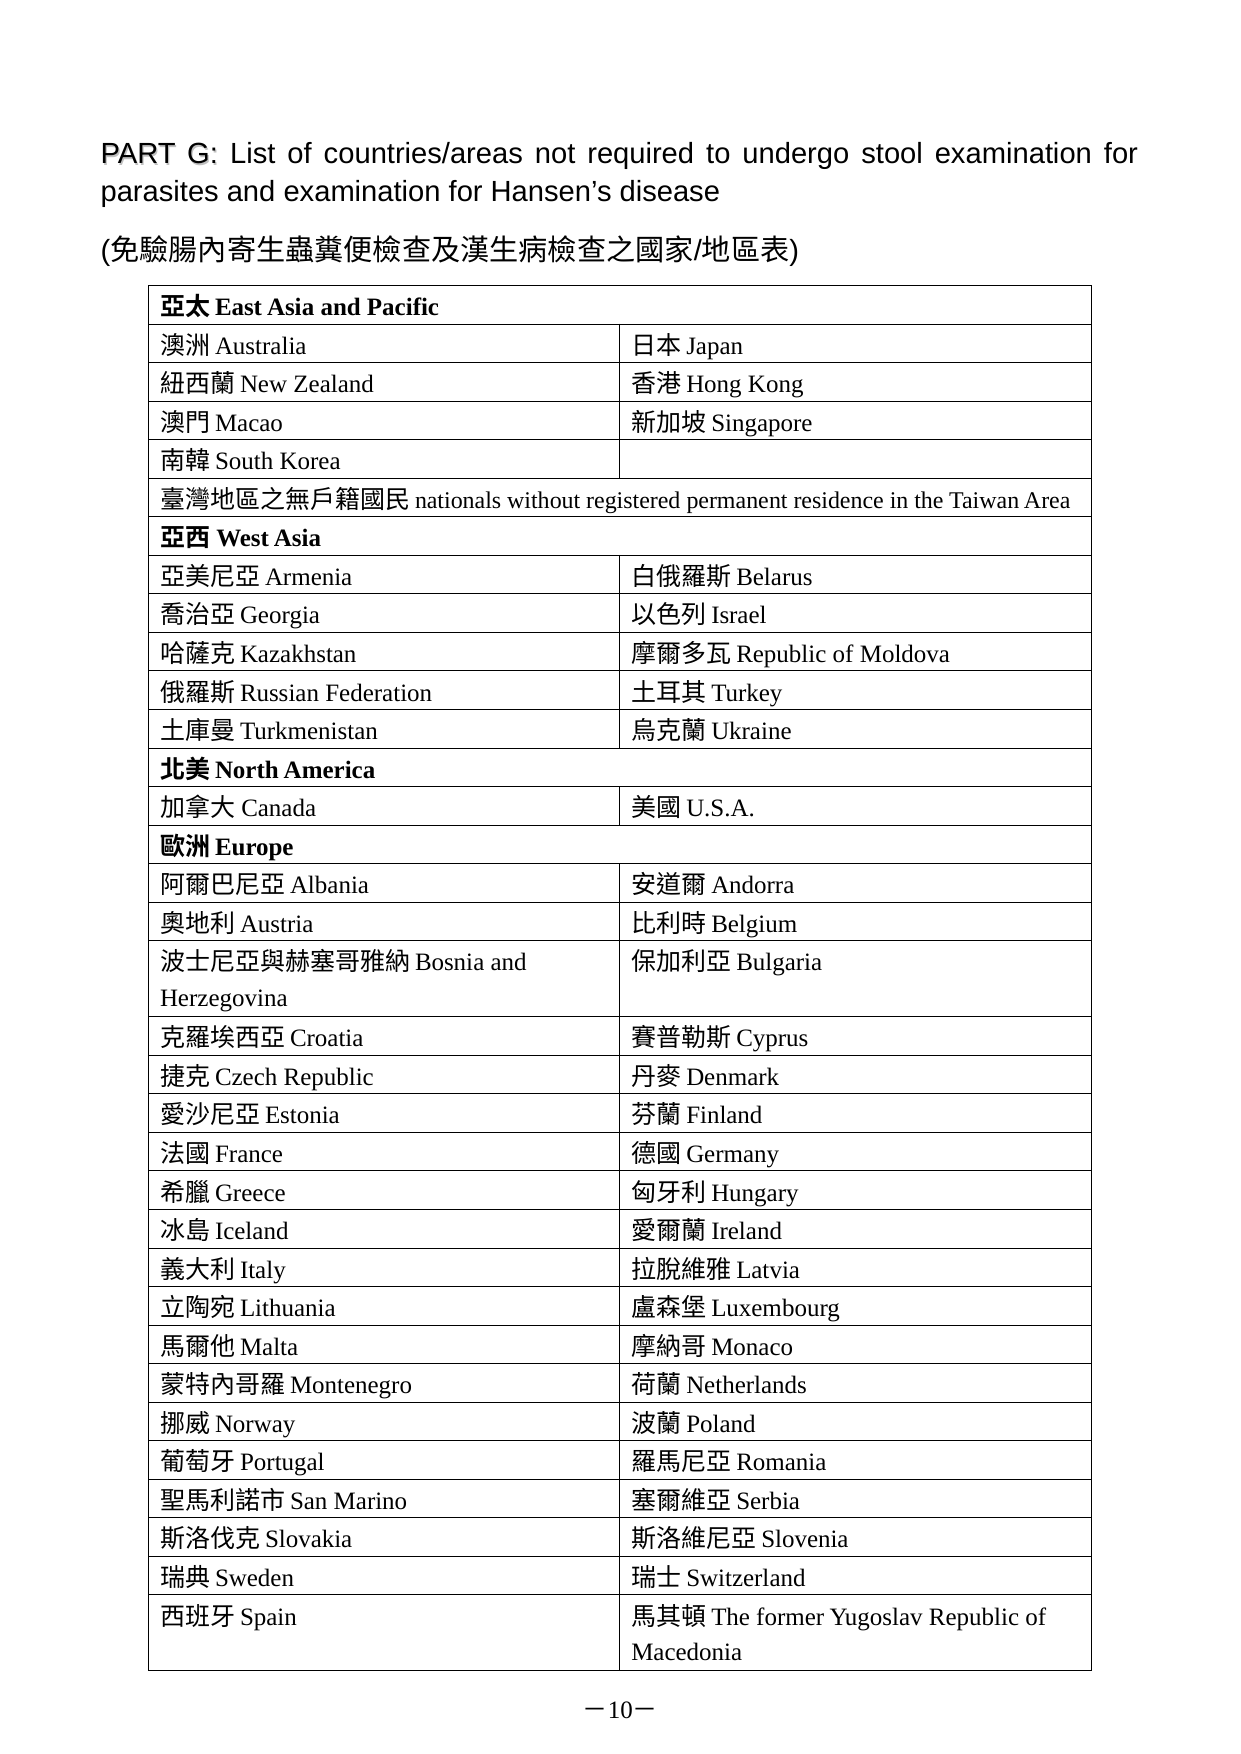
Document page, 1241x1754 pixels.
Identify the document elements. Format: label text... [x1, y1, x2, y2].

table_cell [620, 440, 1091, 478]
table_cell 澳門Macao [149, 402, 619, 439]
table_cell 澳洲Australia [149, 325, 619, 362]
table_cell 葡萄牙Portugal [149, 1441, 619, 1479]
table_cell 喬治亞Georgia [149, 594, 619, 632]
table_cell 白俄羅斯Belarus [620, 556, 1091, 593]
table_cell 希臘Greece [149, 1171, 619, 1209]
table_cell 摩爾多瓦Republic of Moldova [620, 633, 1091, 670]
table_cell 瑞典Sweden [149, 1557, 619, 1594]
table_cell 馬爾他Malta [149, 1326, 619, 1363]
table_cell 芬蘭Finland [620, 1094, 1091, 1132]
table_cell 阿爾巴尼亞Albania [149, 864, 619, 902]
table_cell 比利時Belgium [620, 903, 1091, 940]
table_cell 匈牙利Hungary [620, 1171, 1091, 1209]
table_cell 賽普勒斯Cyprus [620, 1017, 1091, 1055]
table_cell 美國U.S.A. [620, 787, 1091, 824]
table_cell 聖馬利諾市San Marino [149, 1480, 619, 1517]
table_cell 香港Hong Kong [620, 363, 1091, 401]
table_cell 捷克Czech Republic [149, 1056, 619, 1093]
table_cell 丹麥Denmark [620, 1056, 1091, 1093]
table_cell 烏克蘭Ukraine [620, 710, 1091, 747]
table_cell 德國Germany [620, 1133, 1091, 1170]
table_cell 南韓South Korea [149, 440, 619, 478]
table_cell 盧森堡Luxembourg [620, 1287, 1091, 1324]
table_cell 愛沙尼亞Estonia [149, 1094, 619, 1132]
table_header 亞太East Asia and Pacific [149, 286, 1091, 323]
table_cell 斯洛伐克Slovakia [149, 1518, 619, 1556]
table_cell 挪威Norway [149, 1403, 619, 1440]
table_cell 波士尼亞與赫塞哥雅納Bosnia and Herzegovina [149, 941, 619, 1016]
table_cell 摩納哥Monaco [620, 1326, 1091, 1363]
table_cell 北美North America [149, 749, 1091, 786]
table_cell 西班牙Spain [149, 1595, 619, 1670]
table_cell 以色列Israel [620, 594, 1091, 632]
table_cell 亞美尼亞Armenia [149, 556, 619, 593]
table_cell 斯洛維尼亞Slovenia [620, 1518, 1091, 1556]
table_cell 加拿大 Canada [149, 787, 619, 824]
table_cell 臺灣地區之無戶籍國民nationals without registered permanent residence in the Taiwan Area [149, 479, 1091, 516]
table_cell 瑞士Switzerland [620, 1557, 1091, 1594]
table_cell 冰島Iceland [149, 1210, 619, 1247]
table_cell 俄羅斯Russian Federation [149, 671, 619, 709]
table_cell 拉脫維雅Latvia [620, 1249, 1091, 1286]
table_cell 波蘭Poland [620, 1403, 1091, 1440]
table_cell 亞西 West Asia [149, 517, 1091, 555]
table_cell 蒙特內哥羅Montenegro [149, 1364, 619, 1402]
table_cell 馬其頓The former Yugoslav Republic of Macedonia [620, 1595, 1091, 1670]
table_cell 土耳其Turkey [620, 671, 1091, 709]
table_cell 安道爾Andorra [620, 864, 1091, 902]
text (免驗腸內寄生蟲糞便檢查及漢生病檢查之國家/地區表) [100, 210, 1140, 285]
table_cell 日本Japan [620, 325, 1091, 362]
table_cell 克羅埃西亞Croatia [149, 1017, 619, 1055]
table_cell 荷蘭Netherlands [620, 1364, 1091, 1402]
table_cell 哈薩克Kazakhstan [149, 633, 619, 670]
table_cell 法國France [149, 1133, 619, 1170]
table_cell 愛爾蘭Ireland [620, 1210, 1091, 1247]
table_cell 塞爾維亞Serbia [620, 1480, 1091, 1517]
table_cell 新加坡Singapore [620, 402, 1091, 439]
table_cell 土庫曼Turkmenistan [149, 710, 619, 747]
table_cell 立陶宛Lithuania [149, 1287, 619, 1324]
table_cell 義大利Italy [149, 1249, 619, 1286]
table_cell 紐西蘭New Zealand [149, 363, 619, 401]
text PART G: List of countries/areas not required to undergo stool examination for parasites and examination for Hansen’s disease [100, 135, 1140, 210]
table_cell 羅馬尼亞Romania [620, 1441, 1091, 1479]
table_cell 奧地利Austria [149, 903, 619, 940]
table_cell 保加利亞Bulgaria [620, 941, 1091, 1016]
table_cell 歐洲Europe [149, 826, 1091, 863]
